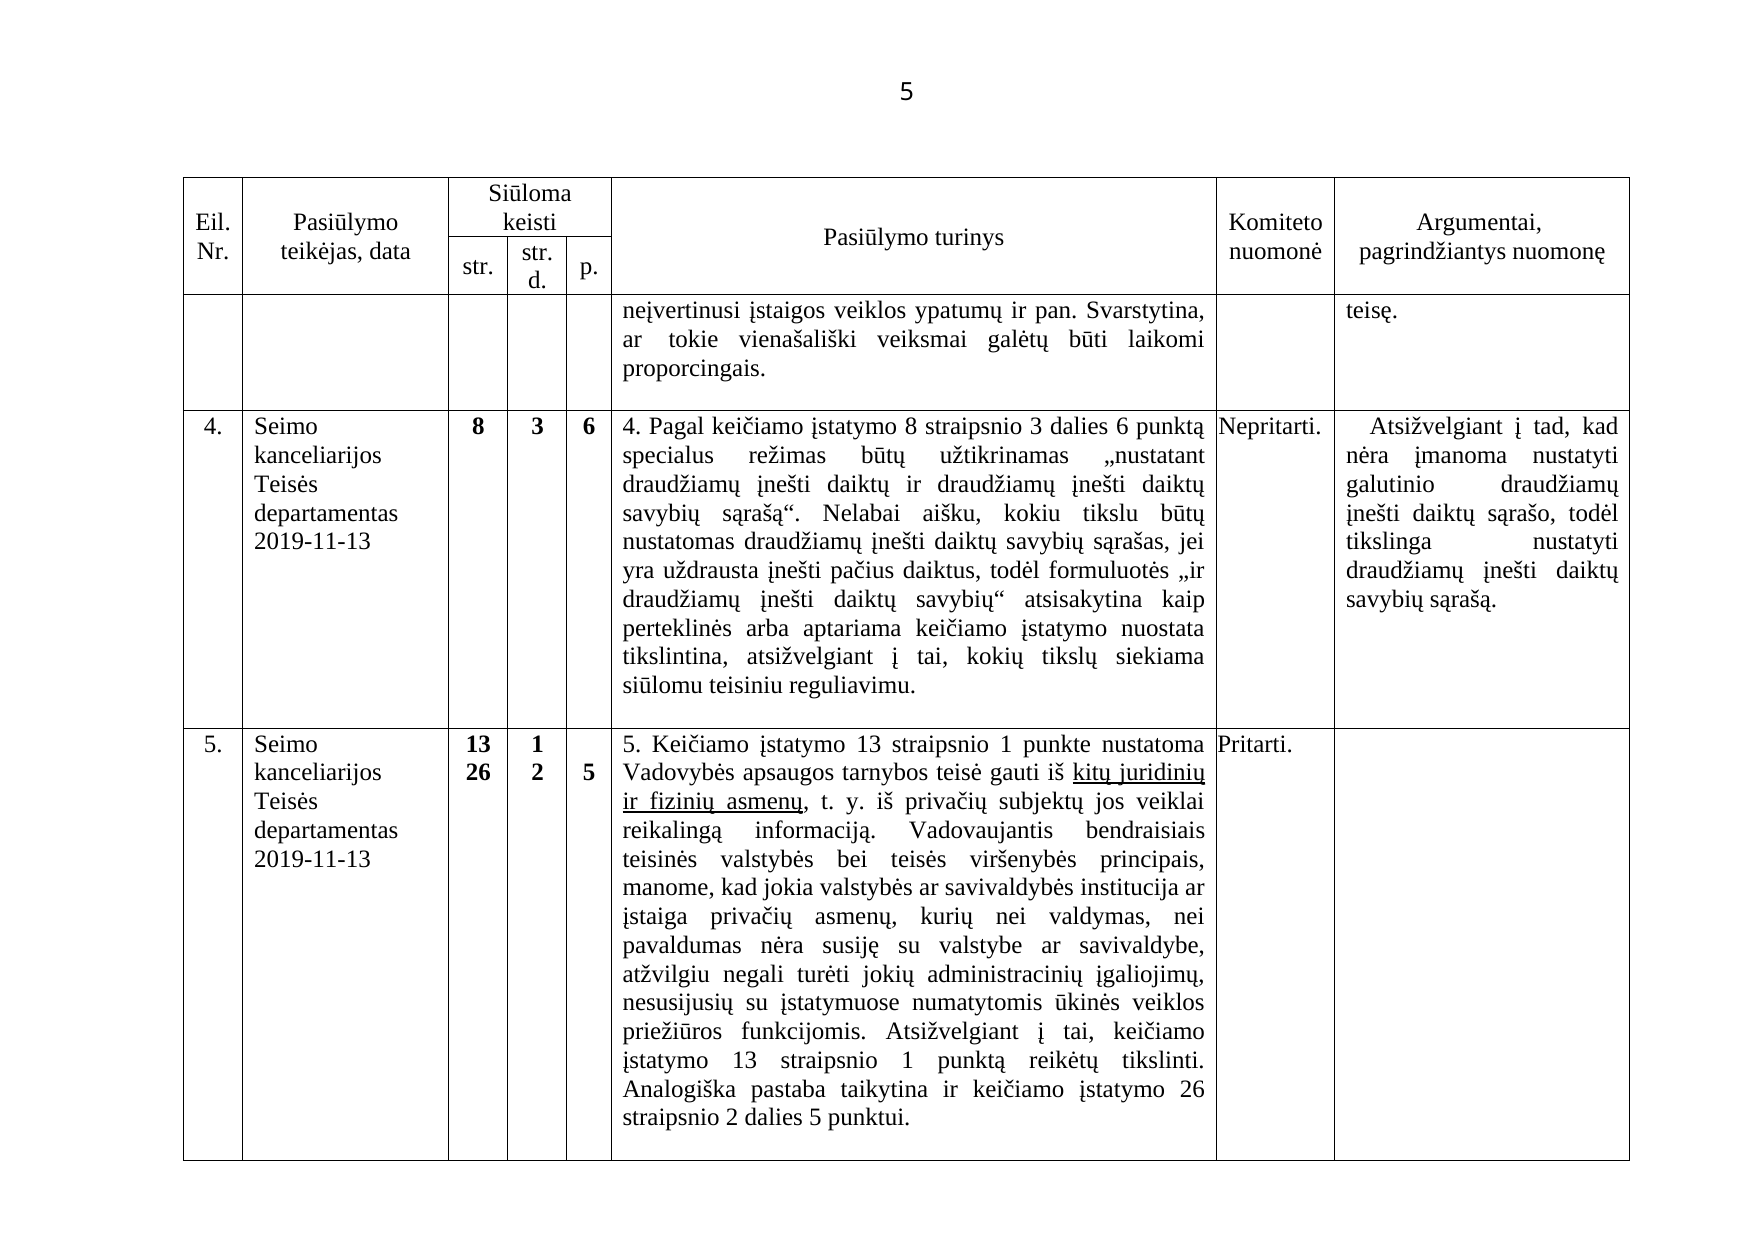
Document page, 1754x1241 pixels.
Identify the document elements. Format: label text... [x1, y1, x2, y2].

table_cell 4. [184, 411, 242, 728]
table_cell 4. Pagal keičiamo įstatymo 8 straipsnio 3 dalies 6 punktą specialus režimas būtų užtikrinamas „nustatant draudžiamų įnešti daiktų ir draudžiamų įnešti daiktų savybių sąrašą“. Nelabai aišku, kokiu tikslu būtų nustatomas draudžiamų įnešti daiktų savybių sąrašas, jei yra uždrausta įnešti pačius daiktus, todėl formuluotės „ir draudžiamų įnešti daiktų savybių“ atsisakytina kaip perteklinės arba aptariama keičiamo įstatymo nuostata tikslintina, atsižvelgiant į tai, kokių tikslų siekiama siūlomu teisiniu reguliavimu. [612, 411, 1216, 728]
table_header Eil. Nr. [184, 178, 242, 294]
table_header Argumentai, pagrindžiantys nuomonę [1335, 178, 1629, 294]
table_cell str. [449, 237, 507, 294]
table_cell [567, 295, 611, 410]
table_cell 1 2 [508, 729, 566, 1160]
table_header Siūloma keisti [449, 178, 611, 236]
table_cell 5 [567, 729, 611, 1160]
table_cell [184, 295, 242, 410]
table_cell 5. [184, 729, 242, 1160]
table_cell Nepritarti. [1217, 411, 1334, 728]
table_cell p. [567, 237, 611, 294]
table_cell neįvertinusi įstaigos veiklos ypatumų ir pan. Svarstytina, ar tokie vienašališki veiksmai galėtų būti laikomi proporcingais. [612, 295, 1216, 410]
table_header Komiteto nuomonė [1217, 178, 1334, 294]
table_cell [243, 295, 448, 410]
table_header Pasiūlymo turinys [612, 178, 1216, 294]
table_header Pasiūlymo teikėjas, data [243, 178, 448, 294]
table_cell 13 26 [449, 729, 507, 1160]
table_cell 6 [567, 411, 611, 728]
table_cell Seimo kanceliarijos Teisės departamentas 2019-11-13 [243, 729, 448, 1160]
table_cell [508, 295, 566, 410]
table_cell [1335, 729, 1629, 1160]
table_cell Pritarti. [1217, 729, 1334, 1160]
table_cell 5. Keičiamo įstatymo 13 straipsnio 1 punkte nustatoma Vadovybės apsaugos tarnybos teisė gauti iš kitų juridinių ir fizinių asmenų, t. y. iš privačių subjektų jos veiklai reikalingą informaciją. Vadovaujantis bendraisiais teisinės valstybės bei teisės viršenybės principais, manome, kad jokia valstybės ar savivaldybės institucija ar įstaiga privačių asmenų, kurių nei valdymas, nei pavaldumas nėra susiję su valstybe ar savivaldybe, atžvilgiu negali turėti jokių administracinių įgaliojimų, nesusijusių su įstatymuose numatytomis ūkinės veiklos priežiūros funkcijomis. Atsižvelgiant į tai, keičiamo įstatymo 13 straipsnio 1 punktą reikėtų tikslinti. Analogiška pastaba taikytina ir keičiamo įstatymo 26 straipsnio 2 dalies 5 punktui. [612, 729, 1216, 1160]
table_cell [1217, 295, 1334, 410]
table_cell [449, 295, 507, 410]
table_cell Atsižvelgiant į tad, kad nėra įmanoma nustatyti galutinio draudžiamų įnešti daiktų sąrašo, todėl tikslinga nustatyti draudžiamų įnešti daiktų savybių sąrašą. [1335, 411, 1629, 728]
table_cell 3 [508, 411, 566, 728]
table_cell 8 [449, 411, 507, 728]
table_cell Seimo kanceliarijos Teisės departamentas 2019-11-13 [243, 411, 448, 728]
table_cell teisę. [1335, 295, 1629, 410]
table_cell str. d. [508, 237, 566, 294]
